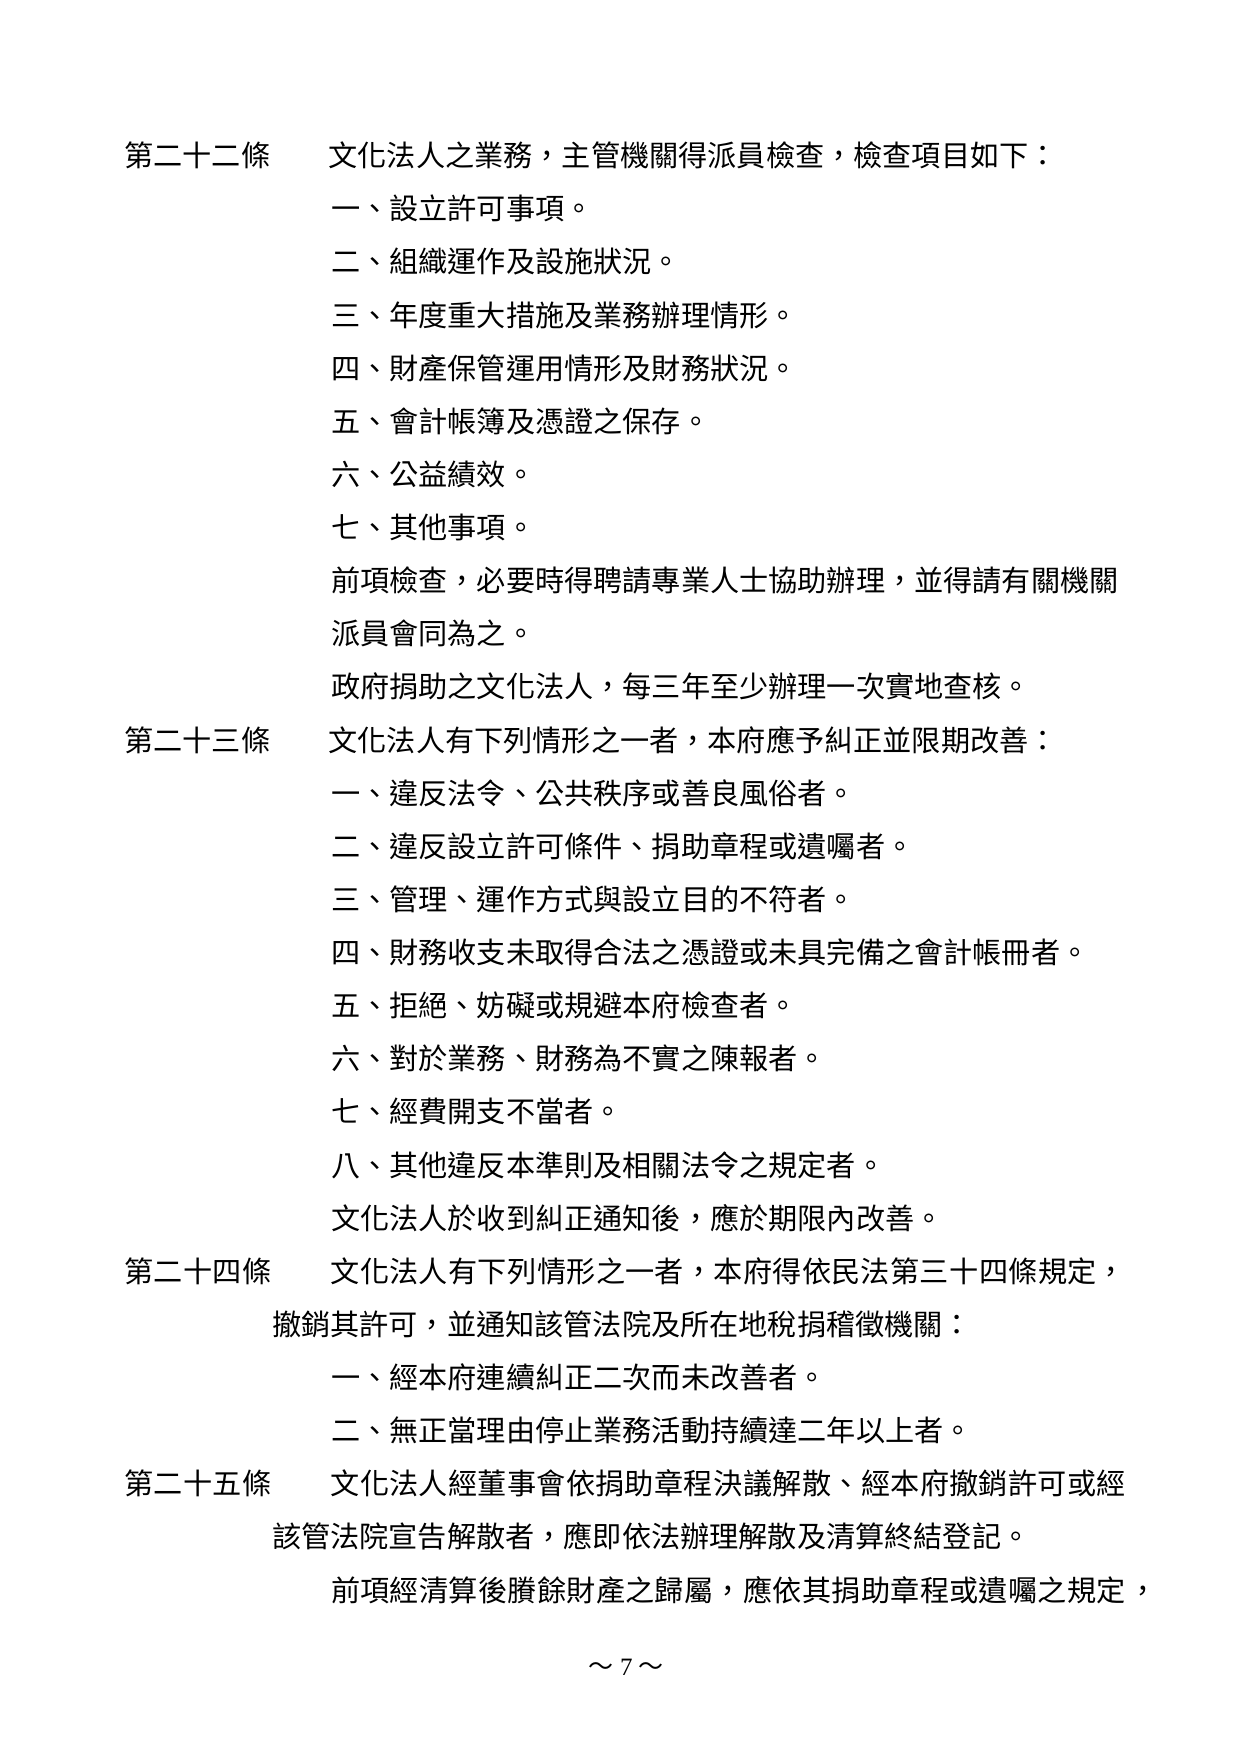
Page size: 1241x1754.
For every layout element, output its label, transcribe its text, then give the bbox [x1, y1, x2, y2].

text 六、對於業務、財務為不實之陳報者。 [331, 1027, 1128, 1080]
text 三、年度重大措施及業務辦理情形。 [331, 283, 1128, 337]
text 一、設立許可事項。 [331, 177, 1128, 230]
text 三、管理、運作方式與設立目的不符者。 [331, 868, 1128, 921]
text 四、財產保管運用情形及財務狀況。 [331, 337, 1128, 390]
text 一、經本府連續糾正二次而未改善者。 [331, 1346, 1128, 1399]
text 二、違反設立許可條件、捐助章程或遺囑者。 [331, 815, 1128, 868]
text 第二十五條 文化法人經董事會依捐助章程決議解散、經本府撤銷許可或經該管法院宣告解散者，應即依法辦理解散及清算終結登記。 [124, 1452, 1128, 1558]
text 七、其他事項。 [331, 496, 1128, 549]
text 第二十二條 文化法人之業務，主管機關得派員檢查，檢查項目如下： [124, 124, 1128, 177]
text 派員會同為之。 [272, 602, 1128, 655]
text 五、拒絕、妨礙或規避本府檢查者。 [331, 974, 1128, 1027]
text 政府捐助之文化法人，每三年至少辦理一次實地查核。 [272, 655, 1128, 708]
text 一、違反法令、公共秩序或善良風俗者。 [331, 762, 1128, 815]
text 七、經費開支不當者。 [331, 1080, 1128, 1133]
text 二、無正當理由停止業務活動持續達二年以上者。 [331, 1399, 1128, 1452]
text 前項檢查，必要時得聘請專業人士協助辦理，並得請有關機關 [272, 549, 1128, 602]
text 八、其他違反本準則及相關法令之規定者。 [331, 1133, 1128, 1187]
text 前項經清算後賸餘財產之歸屬，應依其捐助章程或遺囑之規定，但不得歸屬任何自然人或營利團體。章程或遺囑未規定者，其賸餘財產應歸屬其主事務所所在地之地方自治團體。 [272, 1558, 1128, 1612]
text 五、會計帳簿及憑證之保存。 [331, 390, 1128, 443]
text 二、組織運作及設施狀況。 [331, 230, 1128, 283]
text 四、財務收支未取得合法之憑證或未具完備之會計帳冊者。 [331, 921, 1128, 974]
text 第二十三條 文化法人有下列情形之一者，本府應予糾正並限期改善： [124, 708, 1128, 762]
text 六、公益績效。 [331, 443, 1128, 496]
text 文化法人於收到糾正通知後，應於期限內改善。 [272, 1187, 1128, 1240]
text 第二十四條 文化法人有下列情形之一者，本府得依民法第三十四條規定，撤銷其許可，並通知該管法院及所在地稅捐稽徵機關： [124, 1240, 1128, 1346]
